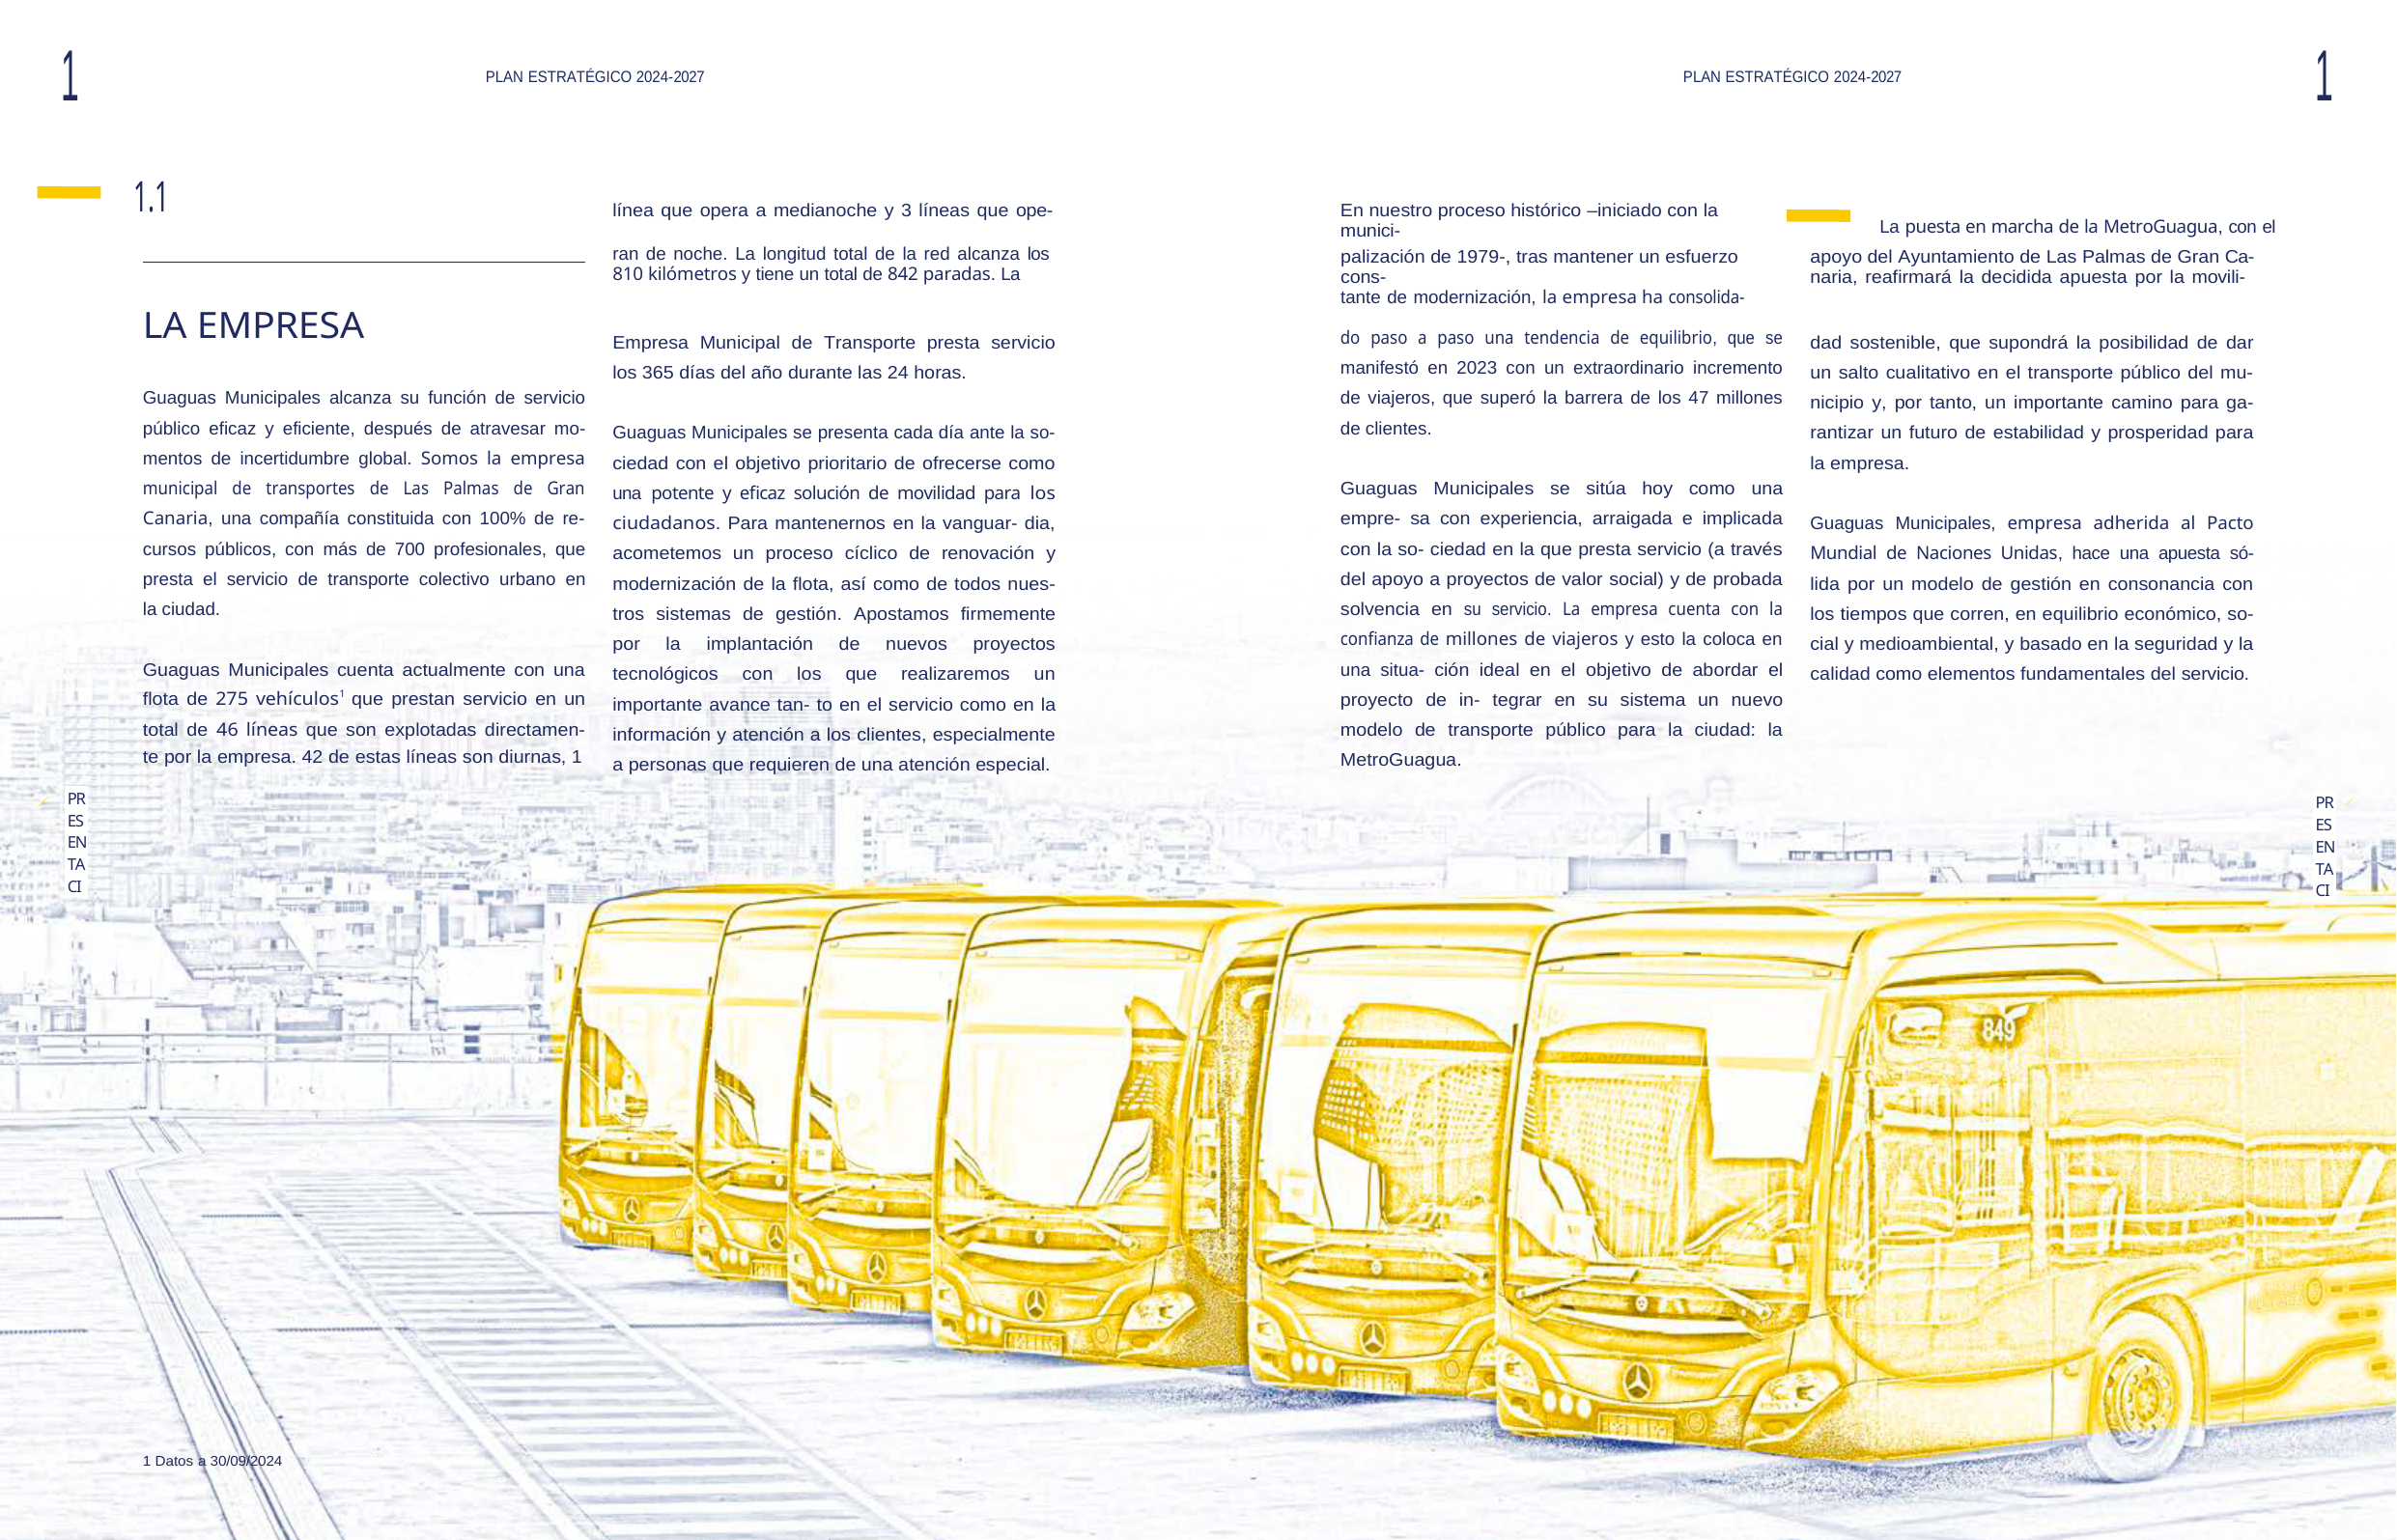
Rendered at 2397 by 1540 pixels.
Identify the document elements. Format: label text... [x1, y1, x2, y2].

subtitle 1.1 [20, 182, 169, 219]
subtitle LA EMPRESA [143, 306, 585, 346]
text dad sostenible, que supondrá la posibilidad de dar un salto cualitativo en el transporte público del mu- nicipio y, por tanto, un importante camino para ga- rantizar un futuro de estabilidad y prosperidad para la empresa. [1810, 331, 2254, 473]
text En nuestro proceso histórico –iniciado con la munici- [1340, 200, 1783, 241]
picture [663, 521, 669, 528]
text línea que opera a medianoche y 3 líneas que ope- [612, 200, 1059, 220]
picture [0, 521, 2396, 1540]
text naria, reafirmará la decidida apuesta por la movili- [2137, 276, 2396, 285]
picture [2245, 521, 2251, 528]
text tante de modernización, la empresa ha consolida- [1340, 294, 1591, 306]
text ran de noche. La longitud total de la red alcanza los [143, 243, 1059, 265]
text palización de 1979-, tras mantener un esfuerzo cons- [1340, 246, 1783, 288]
text 810 kilómetros y tiene un total de 842 paradas. La [745, 270, 924, 283]
picture [697, 521, 703, 528]
picture [2037, 521, 2043, 528]
text apoyo del Ayuntamiento de Las Palmas de Gran Ca- [1810, 246, 2396, 266]
text naria, reafirmará la decidida apuesta por la movili- [1810, 276, 2071, 285]
text 810 kilómetros y tiene un total de 842 paradas. La [612, 270, 745, 283]
text PRESENTACIÓN [2315, 792, 2336, 902]
text La puesta en marcha de la MetroGuagua, con el [1810, 214, 2396, 238]
text Guaguas Municipales, empresa adherida al Pacto Mundial de Naciones Unidas, hace una apuesta só- lida por un modelo de gestión en consonancia con los tiempos que corren, en equilibrio económico, so- cial y medioambiental, y basado en la seguridad y la calidad como elementos fundamentales del servicio. [1810, 505, 2254, 521]
text Guaguas Municipales se presenta cada día ante la so- ciedad con el objetivo prioritario de ofrecerse como una potente y eficaz solución de movilidad para los ciudadanos. Para mantenernos en la vanguar- dia, acometemos un proceso cíclico de renovación y modernización de la flota, así como de todos nues- tros sistemas de gestión. Apostamos firmemente por la implantación de nuevos proyectos tecnológicos con los que realizaremos un importante avance tan- to en el servicio como en la información y atención a los clientes, especialmente a personas que requieren de una atención especial. [612, 415, 1056, 521]
text Guaguas Municipales se sitúa hoy como una empre- sa con experiencia, arraigada e implicada con la so- ciedad en la que presta servicio (a través del apoyo a proyectos de valor social) y de probada solvencia en su servicio. La empresa cuenta con la confianza de millones de viajeros y esto la coloca en una situa- ción ideal en el objetivo de abordar el proyecto de in- tegrar en su sistema un nuevo modelo de transporte público para la ciudad: la MetroGuagua. [1340, 470, 1783, 521]
text PRESENTACIÓN [67, 787, 88, 897]
picture [630, 521, 635, 528]
picture [641, 521, 647, 528]
text tante de modernización, la empresa ha consolida- [1592, 294, 1783, 306]
text 810 kilómetros y tiene un total de 842 paradas. La [925, 270, 1059, 283]
text Guaguas Municipales alcanza su función de servicio público eficaz y eficiente, después de atravesar mo- mentos de incertidumbre global. Somos la empresa municipal de transportes de Las Palmas de Gran Canaria, una compañía constituida con 100% de re- cursos públicos, con más de 700 profesionales, que presta el servicio de transporte colectivo urbano en la ciudad. [143, 380, 585, 521]
text do paso a paso una tendencia de equilibrio, que se manifestó en 2023 con un extraordinario incremento de viajeros, que superó la barrera de los 47 millones de clientes. [1340, 320, 1783, 440]
text Empresa Municipal de Transporte presta servicio los 365 días del año durante las 24 horas. [612, 331, 1056, 382]
